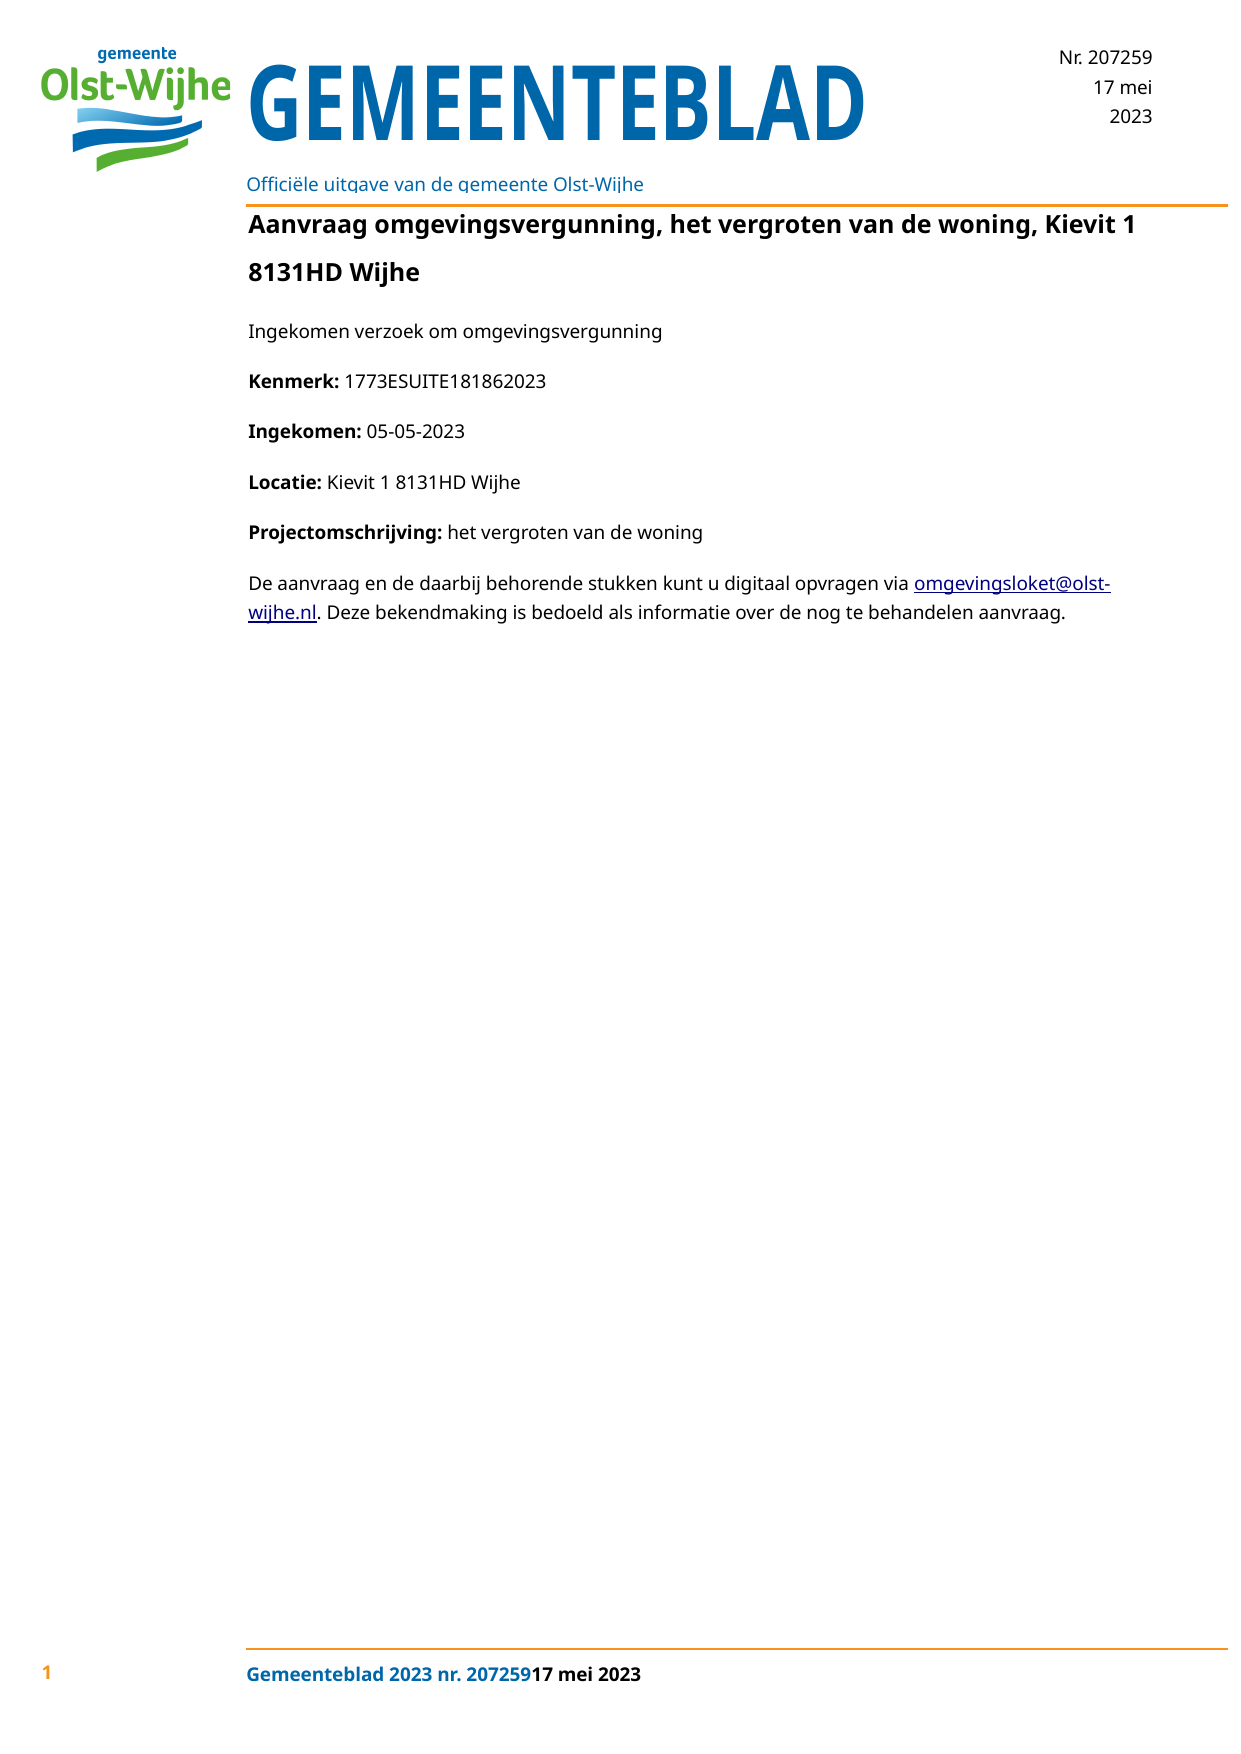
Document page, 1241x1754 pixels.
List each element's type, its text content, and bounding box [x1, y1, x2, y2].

text De aanvraag en de daarbij behorende stukken kunt u digitaal opvragen via omgevingsloket@olst-wijhe.nl. Deze bekendmaking is bedoeld als informatie over de nog te behandelen aanvraag. [248, 570, 1152, 625]
picture [41, 47, 231, 172]
text Locatie: Kievit 1 8131HD Wijhe [248, 469, 1152, 495]
text Projectomschrijving: het vergroten van de woning [248, 519, 1152, 545]
text Aanvraag omgevingsvergunning, het vergroten van de woning, Kievit 1 8131HD Wijhe [248, 207, 1152, 288]
text Kenmerk: 1773ESUITE181862023 [248, 368, 1152, 394]
text Ingekomen verzoek om omgevingsvergunning [248, 318, 1152, 344]
text Ingekomen: 05-05-2023 [248, 419, 1152, 444]
